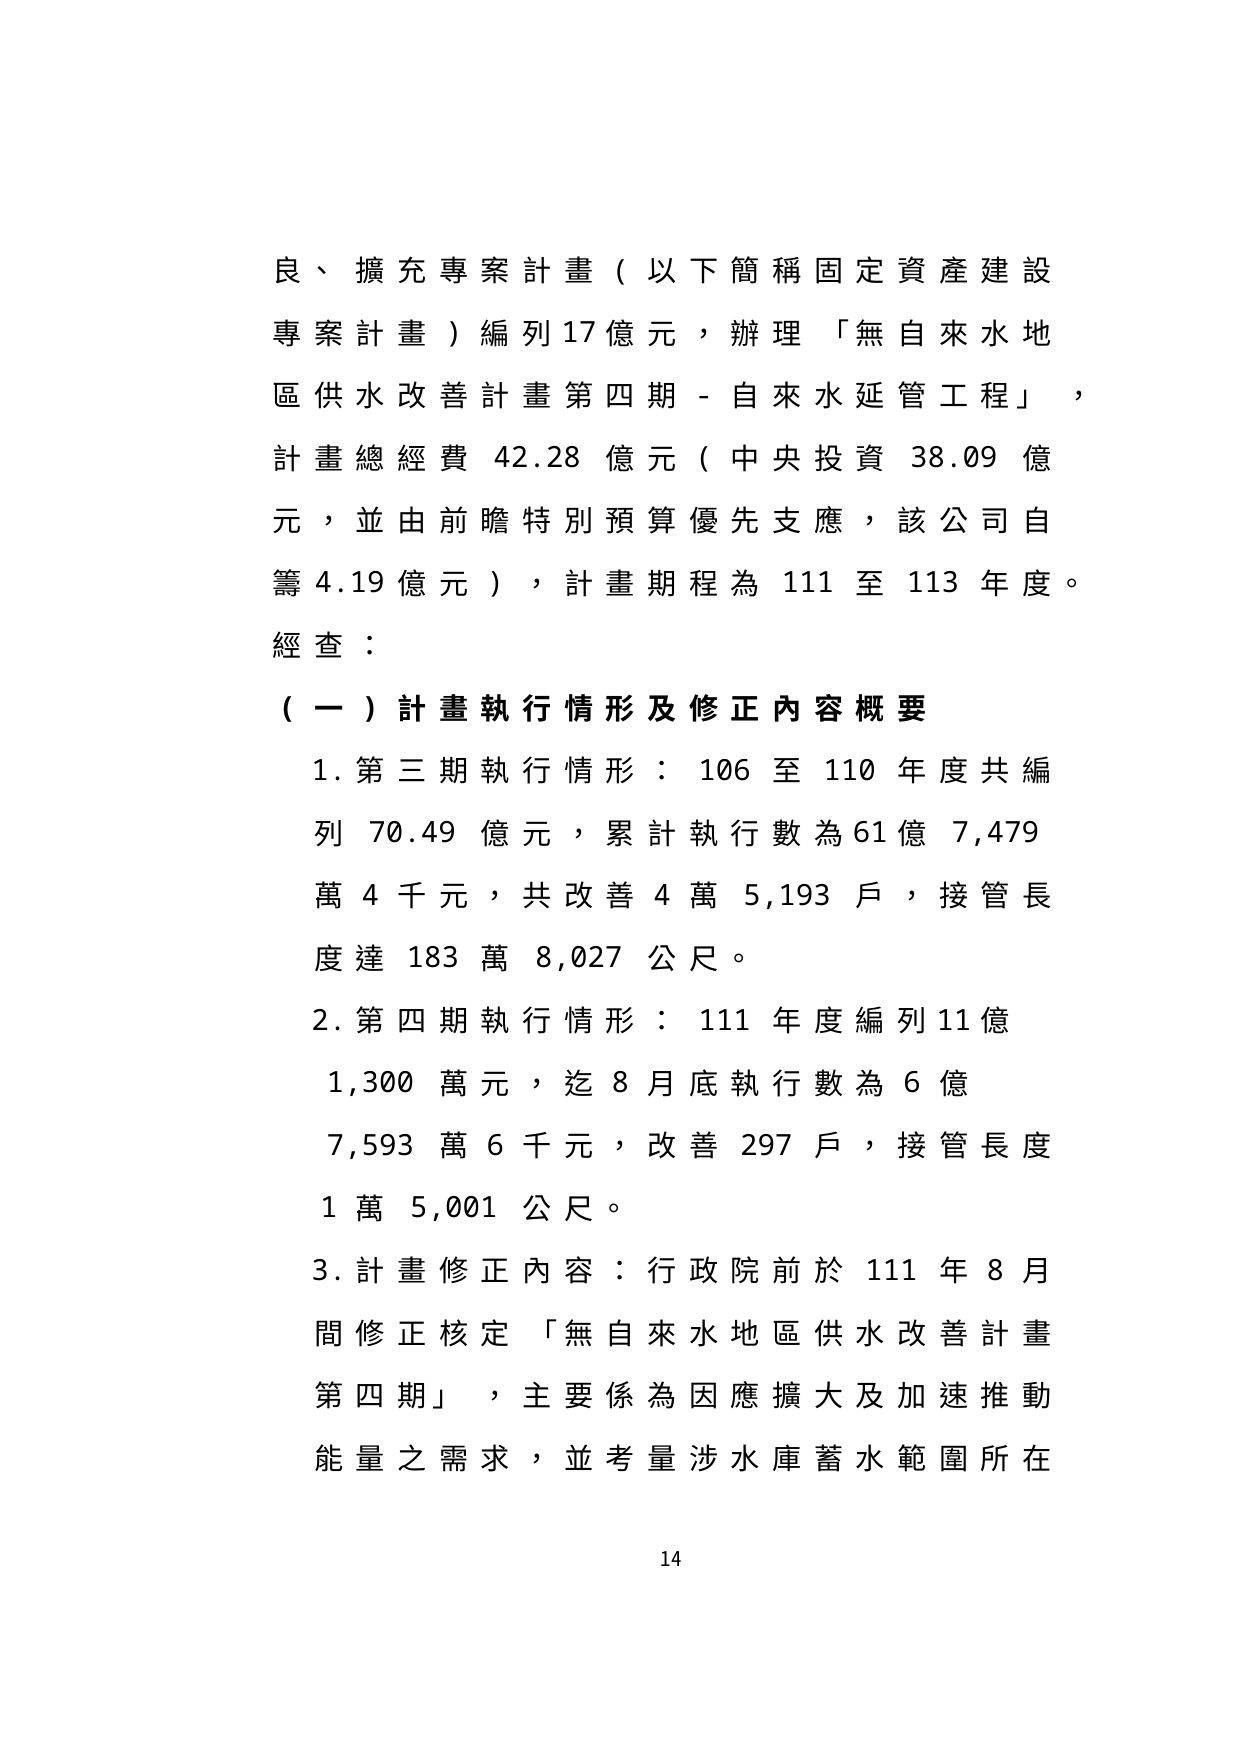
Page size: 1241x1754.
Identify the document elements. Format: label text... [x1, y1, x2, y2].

text 2.第四期執行情形：111年度編列11億1,300萬元，迄8月底執行數為6億7,593萬6千元，改善297戶，接管長度1萬5,001公尺。 [271, 977, 1058, 1227]
text 3.計畫修正內容：行政院前於111年8月間修正核定「無自來水地區供水改善計畫第四期」，主要係為因應擴大及加速推動能量之需求，並考量涉水庫蓄水範圍所在 [271, 1227, 1058, 1477]
text 台水公司112年度於固定資產之建設、改良、擴充專案計畫(以下簡稱固定資產建設專案計畫)編列17億元，辦理「無自來水地區供水改善計畫第四期-自來水延管工程」，計畫總經費42.28億元(中央投資38.09億元，並由前瞻特別預算優先支應，該公司自籌4.19億元)，計畫期程為111至113年度。經查： [242, 227, 1058, 665]
text 1.第三期執行情形：106至110年度共編列70.49億元，累計執行數為61億7,479萬4千元，共改善4萬5,193戶，接管長度達183萬8,027公尺。 [271, 727, 1058, 977]
text (一)計畫執行情形及修正內容概要 [242, 665, 1058, 727]
